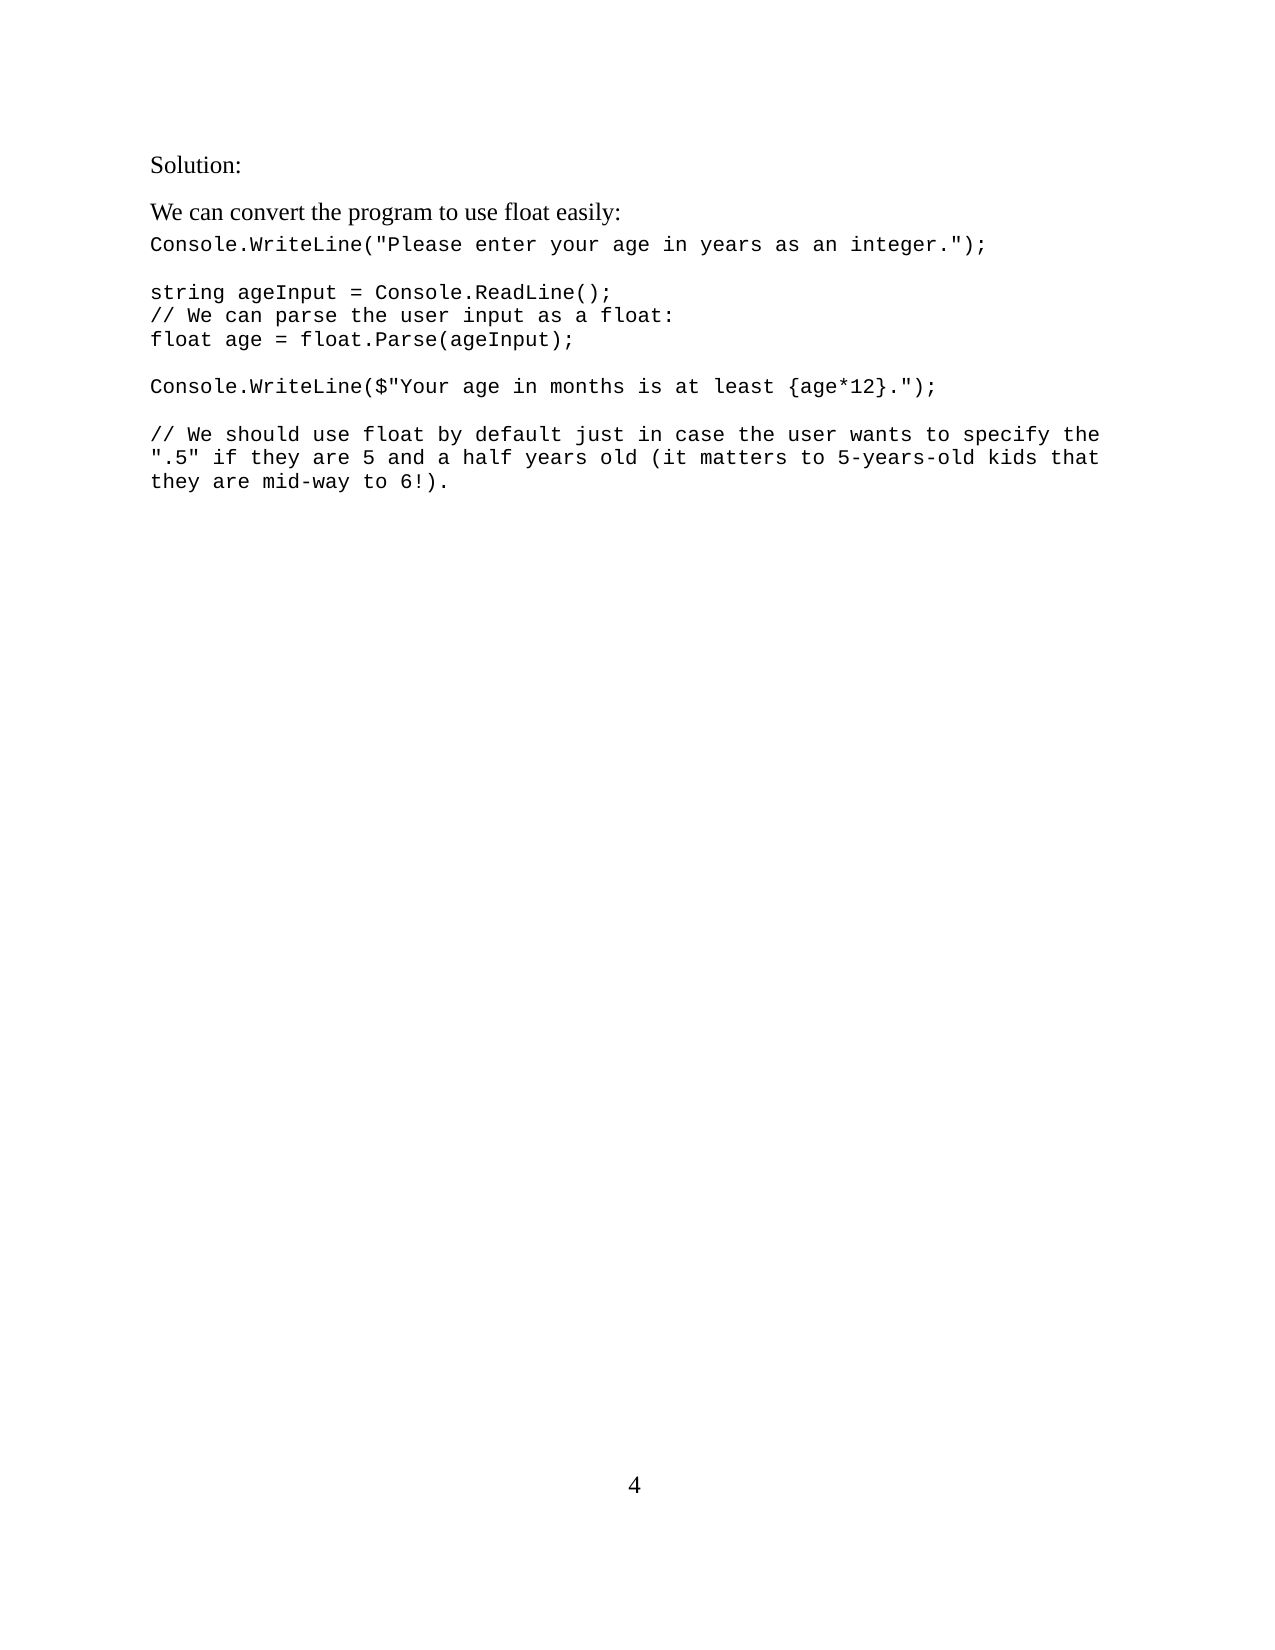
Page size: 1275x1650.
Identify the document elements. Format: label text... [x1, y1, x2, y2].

text Solution: [150, 150, 1125, 179]
text string ageInput = Console.ReadLine(); [150, 282, 1125, 305]
text We can convert the program to use float easily: [150, 197, 1125, 225]
text Console.WriteLine($"Your age in months is at least {age*12}."); [150, 376, 1125, 400]
text // We should use float by default just in case the user wants to specify the ".5" if they are 5 and a half years old (it matters to 5-years-old kids that they are mid-way to 6!). [150, 423, 1125, 494]
text float age = float.Parse(ageInput); [150, 329, 1125, 353]
text Console.WriteLine("Please enter your age in years as an integer."); [150, 234, 1125, 258]
text // We can parse the user input as a float: [150, 305, 1125, 329]
